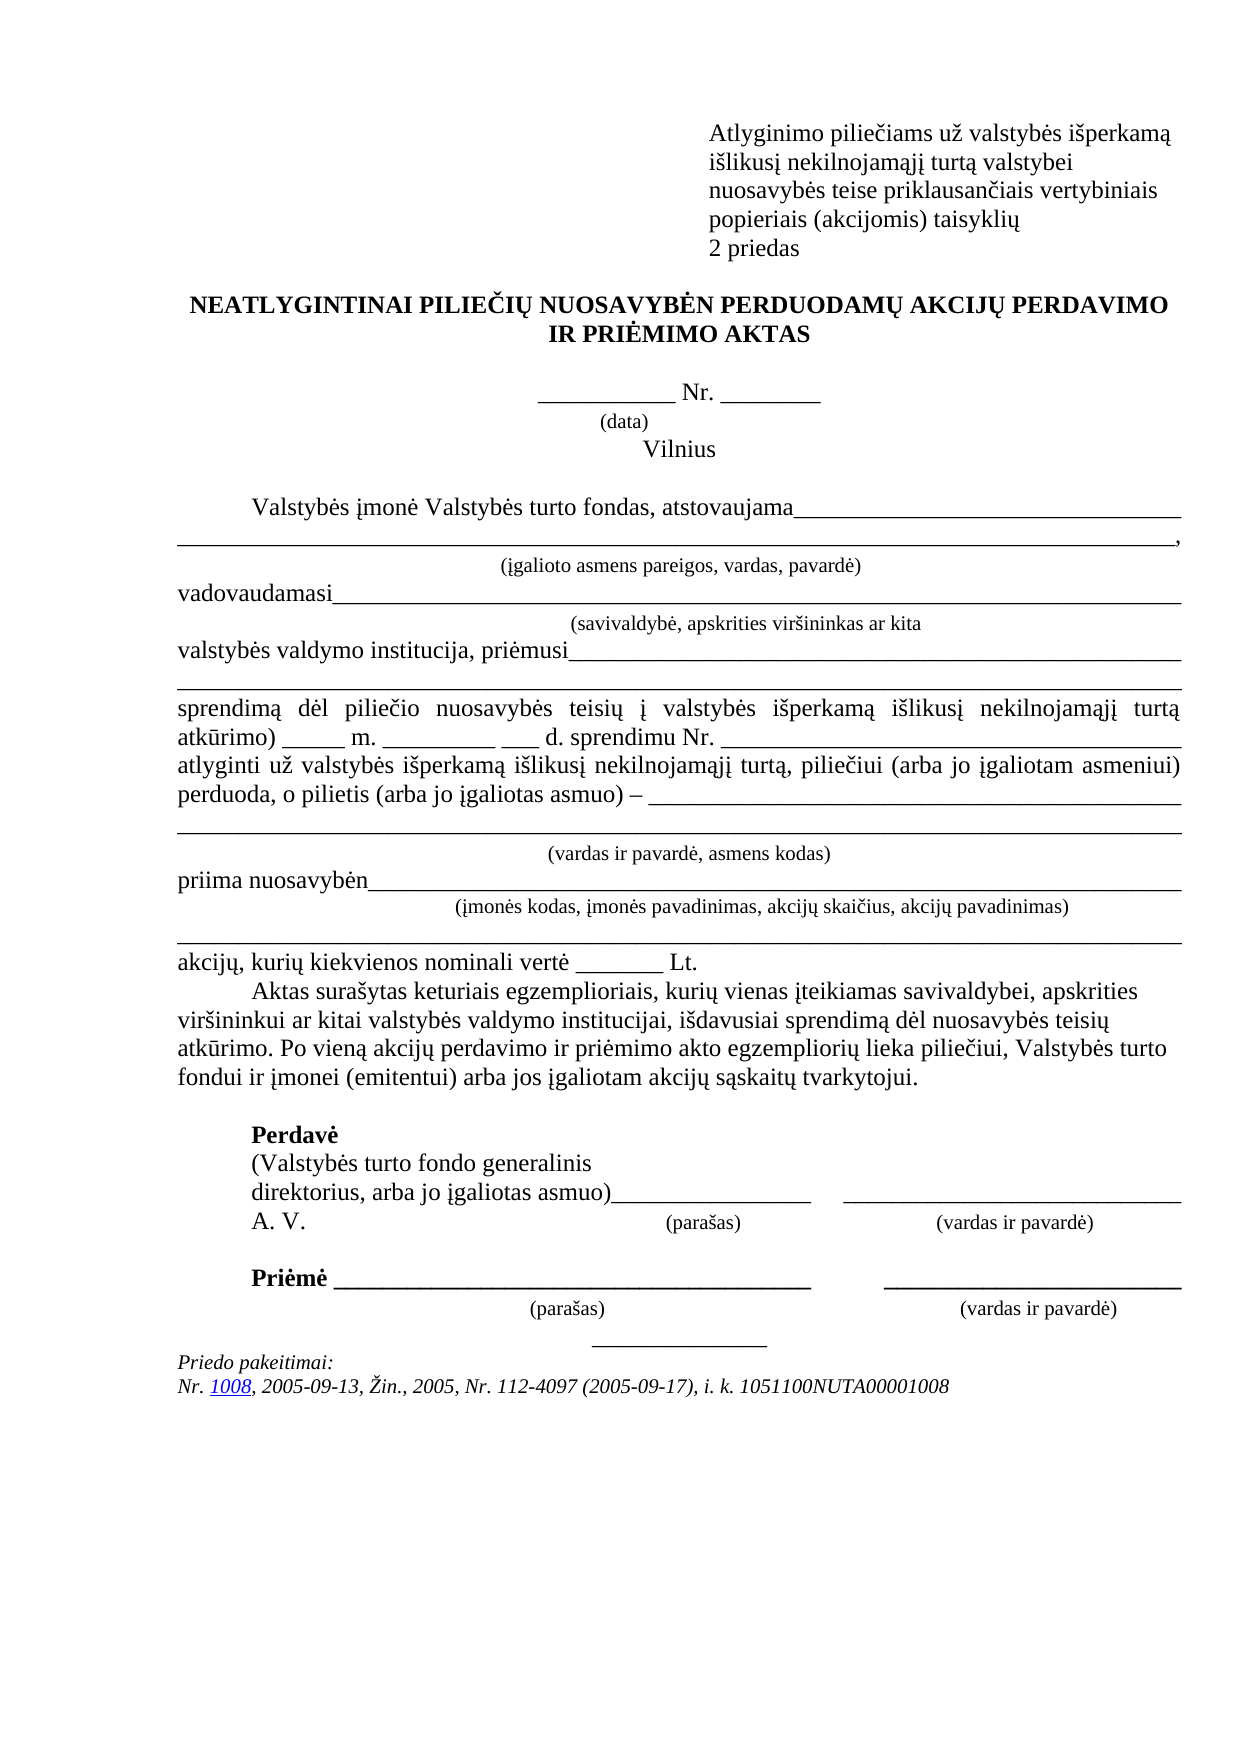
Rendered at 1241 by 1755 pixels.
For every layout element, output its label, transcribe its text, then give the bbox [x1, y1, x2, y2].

text Priedo pakeitimai: [177, 1350, 1181, 1374]
text akcijų, kurių kiekvienos nominali vertė _______ Lt. [177, 947, 1181, 976]
text Valstybės įmonė Valstybės turto fondas, atstovaujama [177, 492, 1181, 521]
text 2 priedas [177, 233, 1181, 262]
text direktorius, arba jo įgaliotas asmuo) [177, 1177, 1181, 1206]
text nuosavybės teise priklausančiais vertybiniais [177, 176, 1181, 204]
text ______________ [177, 1321, 1181, 1350]
text (įgalioto asmens pareigos, vardas, pavardė) [177, 549, 1181, 578]
text Aktas surašytas keturiais egzemplioriais, kurių vienas įteikiamas savivaldybei, apskrities viršininkui ar kitai valstybės valdymo institucijai, išdavusiai sprendimą dėl nuosavybės teisių atkūrimo. Po vieną akcijų perdavimo ir priėmimo akto egzempliorių lieka piliečiui, Valstybės turto fondui ir įmonei (emitentui) arba jos įgaliotam akcijų sąskaitų tvarkytojui. [177, 976, 1181, 1091]
text (parašas) (vardas ir pavardė) [177, 1292, 1181, 1321]
text popieriais (akcijomis) taisyklių [177, 204, 1181, 233]
text ___________ Nr. ________ [177, 377, 1181, 406]
text Vilnius [177, 434, 1181, 463]
text (savivaldybė, apskrities viršininkas ar kita [177, 607, 1181, 636]
text , [177, 521, 1181, 549]
text Atlyginimo piliečiams už valstybės išperkamą [709, 118, 1181, 147]
text priima nuosavybėn [177, 866, 1181, 894]
text Perdavė [177, 1120, 1181, 1148]
text A. V. (parašas) (vardas ir pavardė) [177, 1206, 1181, 1235]
text (data) [177, 406, 1181, 434]
text sprendimą dėl piliečio nuosavybės teisių į valstybės išperkamą išlikusį nekilnojamąjį turtą atkūrimo) _____ m. _________ ___ d. sprendimu Nr. [177, 693, 1181, 751]
text (Valstybės turto fondo generalinis [177, 1148, 1181, 1177]
text atlyginti už valstybės išperkamą išlikusį nekilnojamąjį turtą, piliečiui (arba jo įgaliotam asmeniui) perduoda, o pilietis (arba jo įgaliotas asmuo) – [177, 751, 1181, 808]
text valstybės valdymo institucija, priėmusi [177, 636, 1181, 664]
text vadovaudamasi [177, 578, 1181, 607]
text NEATLYGINTINAI PILIEČIŲ NUOSAVYBĖN PERDUODAMŲ AKCIJŲ PERDAVIMO IR PRIĖMIMO AKTAS [177, 291, 1181, 348]
text Nr. 1008, 2005-09-13, Žin., 2005, Nr. 112-4097 (2005-09-17), i. k. 1051100NUTA00001008 [177, 1374, 1181, 1398]
text (įmonės kodas, įmonės pavadinimas, akcijų skaičius, akcijų pavadinimas) [177, 894, 1181, 918]
text Priėmė [177, 1263, 1181, 1292]
text (vardas ir pavardė, asmens kodas) [177, 837, 1181, 866]
text išlikusį nekilnojamąjį turtą valstybei [177, 147, 1181, 176]
